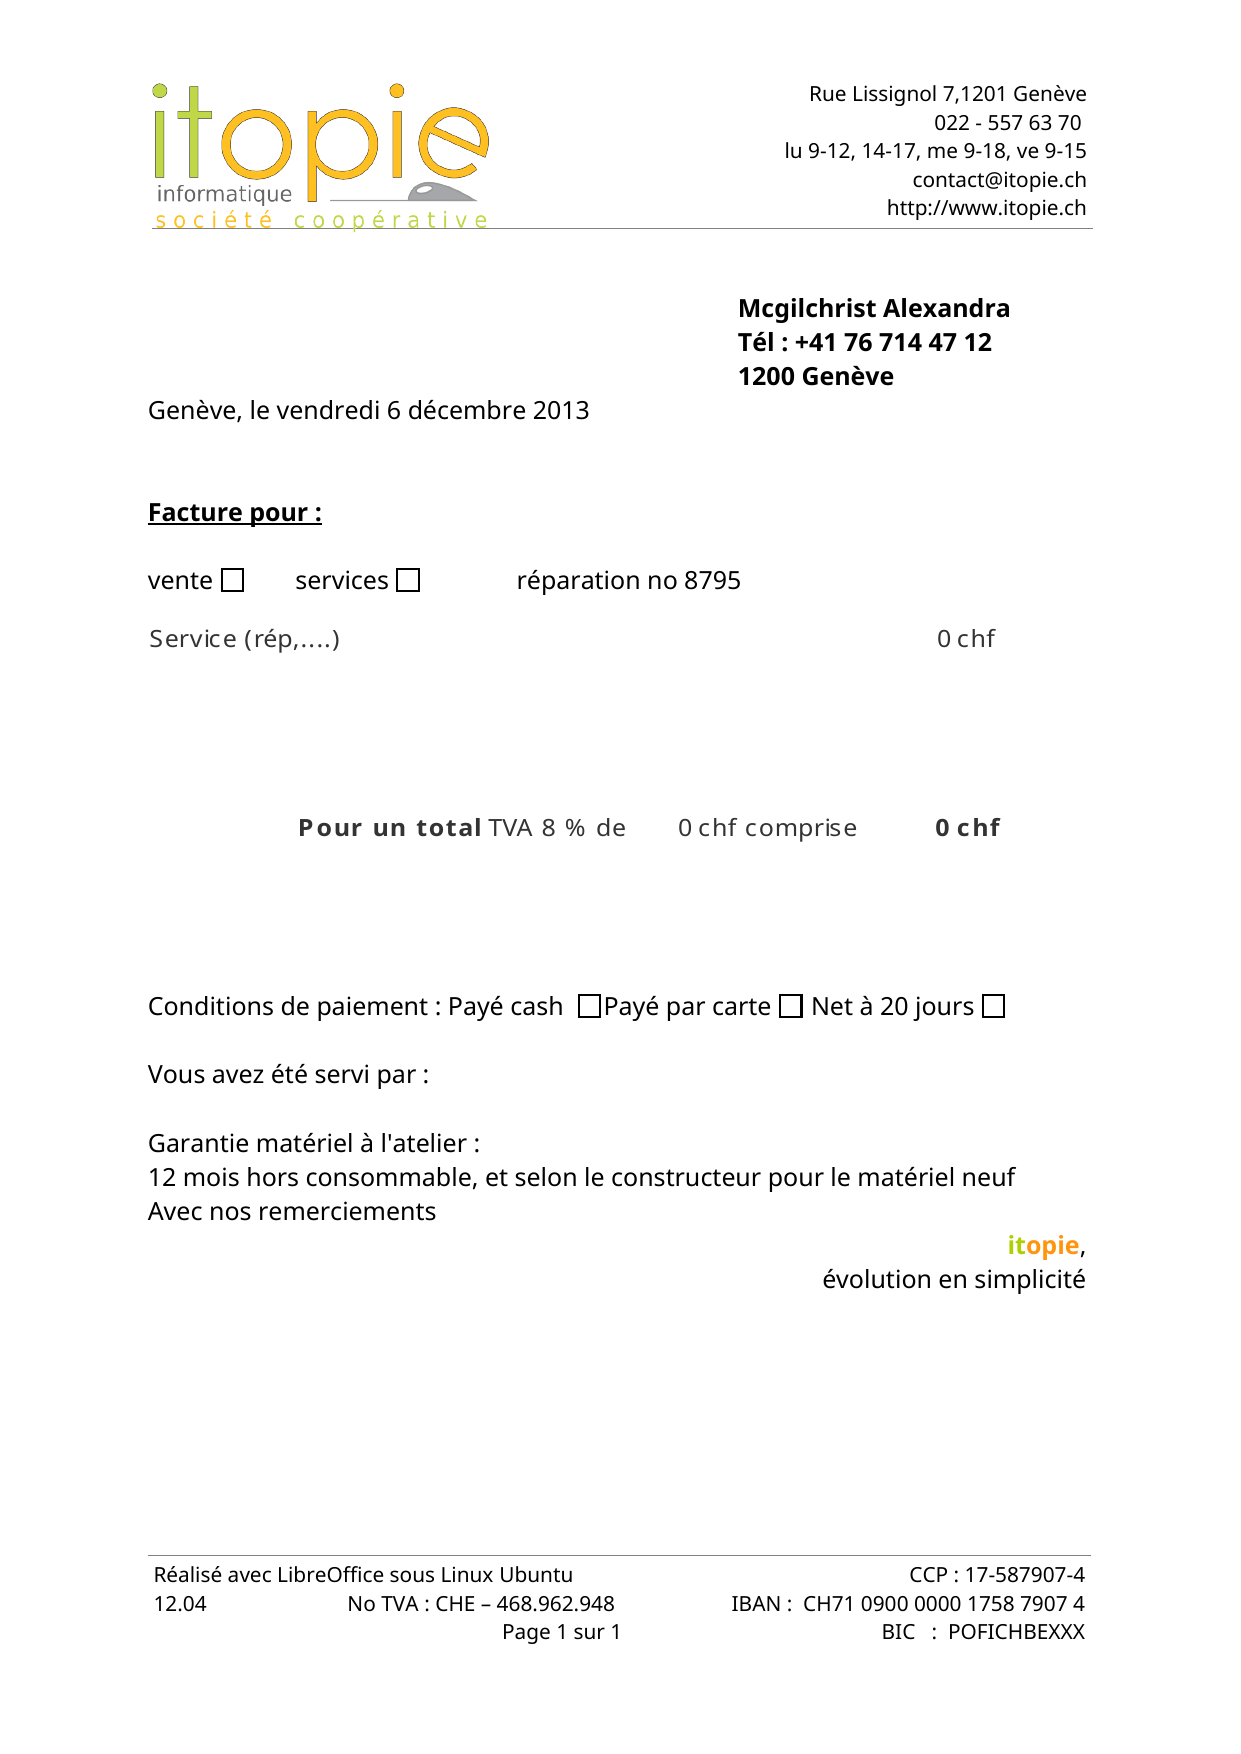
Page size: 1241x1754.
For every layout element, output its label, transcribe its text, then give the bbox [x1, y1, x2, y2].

text 12 mois hors consommable, et selon le constructeur pour le matériel neuf [148, 1159, 1093, 1193]
text Conditions de paiement : Payé cash Payé par carte Net à 20 jours [148, 989, 1093, 1023]
text Genève, le vendredi 6 décembre 2013 [148, 392, 1093, 427]
picture [138, 72, 500, 244]
text Avec nos remerciements [148, 1193, 1093, 1227]
text Facture pour : [148, 495, 1093, 529]
text Garantie matériel à l'atelier : [148, 1125, 1093, 1159]
text Tél : +41 76 714 47 12 [148, 324, 1093, 358]
text évolution en simplicité [148, 1262, 1093, 1296]
text Mcgilchrist Alexandra [148, 290, 1093, 324]
text 1200 Genève [148, 358, 1093, 392]
text itopie, [148, 1227, 1093, 1262]
text Vous avez été servi par : [148, 1057, 1093, 1091]
text vente services réparation no 8795 [148, 563, 1093, 597]
